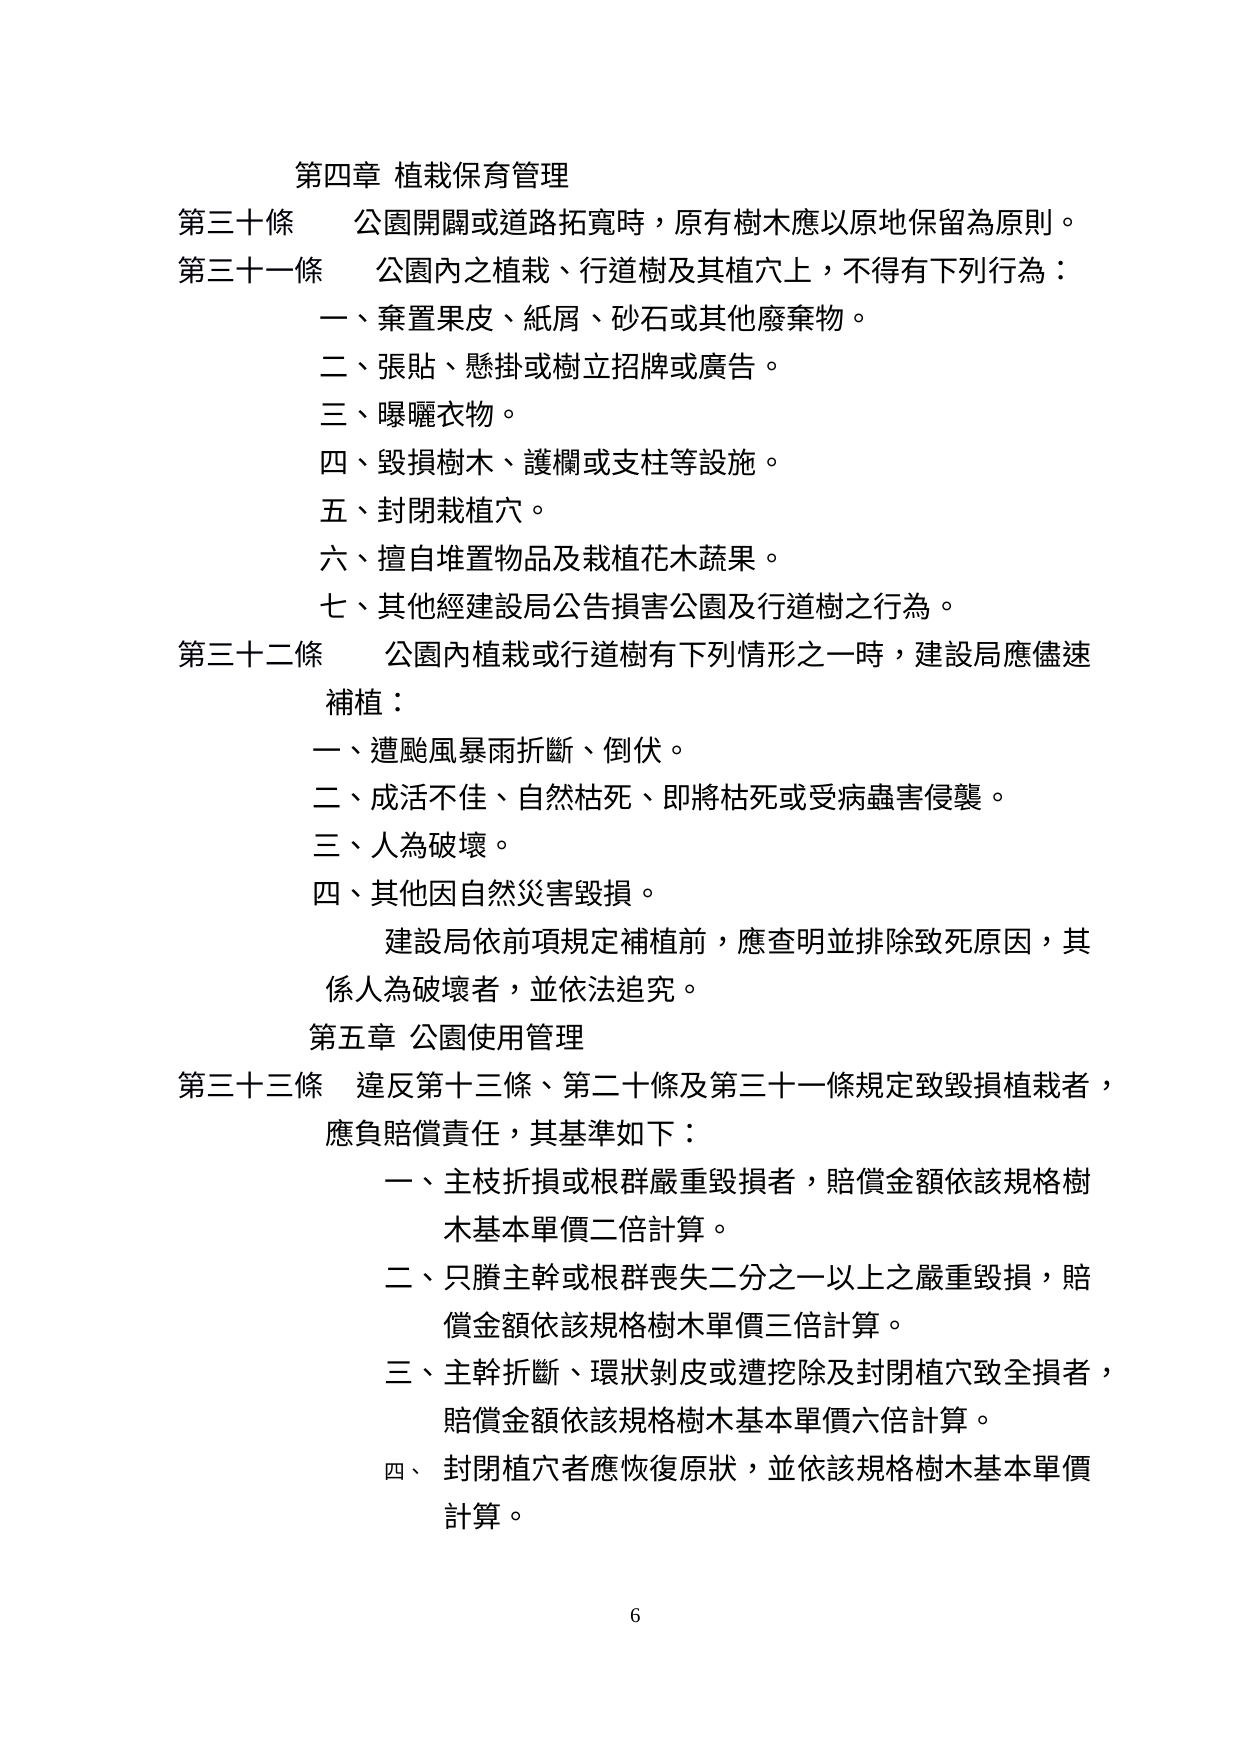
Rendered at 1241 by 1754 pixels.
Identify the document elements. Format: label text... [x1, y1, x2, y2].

text 七、其他經建設局公告損害公園及行道樹之行為。 [251, 579, 1092, 627]
list 公園開闢或道路拓寬時，原有樹木應以原地保留為原則。 [177, 196, 1092, 243]
text 四、毀損樹木、護欄或支柱等設施。 [177, 435, 1092, 483]
text 五、封閉栽植穴。 [177, 483, 1092, 531]
list 公園內植栽或行道樹有下列情形之一時，建設局應儘速補植： [177, 627, 1092, 723]
text 一、遭颱風暴雨折斷、倒伏。 [236, 723, 1092, 771]
list 公園內之植栽、行道樹及其植穴上，不得有下列行為： [177, 243, 1092, 291]
text 一、棄置果皮、紙屑、砂石或其他廢棄物。 [177, 291, 1092, 339]
text 四、其他因自然災害毀損。 [236, 866, 1092, 914]
list 只賸主幹或根群喪失二分之一以上之嚴重毀損，賠償金額依該規格樹木單價三倍計算。 [384, 1250, 1092, 1346]
text 三、人為破壞。 [236, 818, 1092, 866]
text 建設局依前項規定補植前，應查明並排除致死原因，其係人為破壞者，並依法追究。 [325, 914, 1092, 1010]
text 二、張貼、懸掛或樹立招牌或廣告。 [177, 339, 1092, 387]
list 主枝折損或根群嚴重毀損者，賠償金額依該規格樹木基本單價二倍計算。 [384, 1154, 1092, 1250]
list 違反第十三條、第二十條及第三十一條規定致毀損植栽者，應負賠償責任，其基準如下： [177, 1058, 1092, 1154]
text 第四章 植栽保育管理 [177, 148, 1092, 196]
text 三、曝曬衣物。 [177, 387, 1092, 435]
list 主幹折斷、環狀剝皮或遭挖除及封閉植穴致全損者，賠償金額依該規格樹木基本單價六倍計算。 [384, 1346, 1092, 1441]
text 第五章 公園使用管理 [177, 1010, 1092, 1058]
text 二、成活不佳、自然枯死、即將枯死或受病蟲害侵襲。 [236, 771, 1092, 818]
text 六、擅自堆置物品及栽植花木蔬果。 [177, 531, 1092, 579]
list 封閉植穴者應恢復原狀，並依該規格樹木基本單價計算。 [384, 1441, 1092, 1537]
